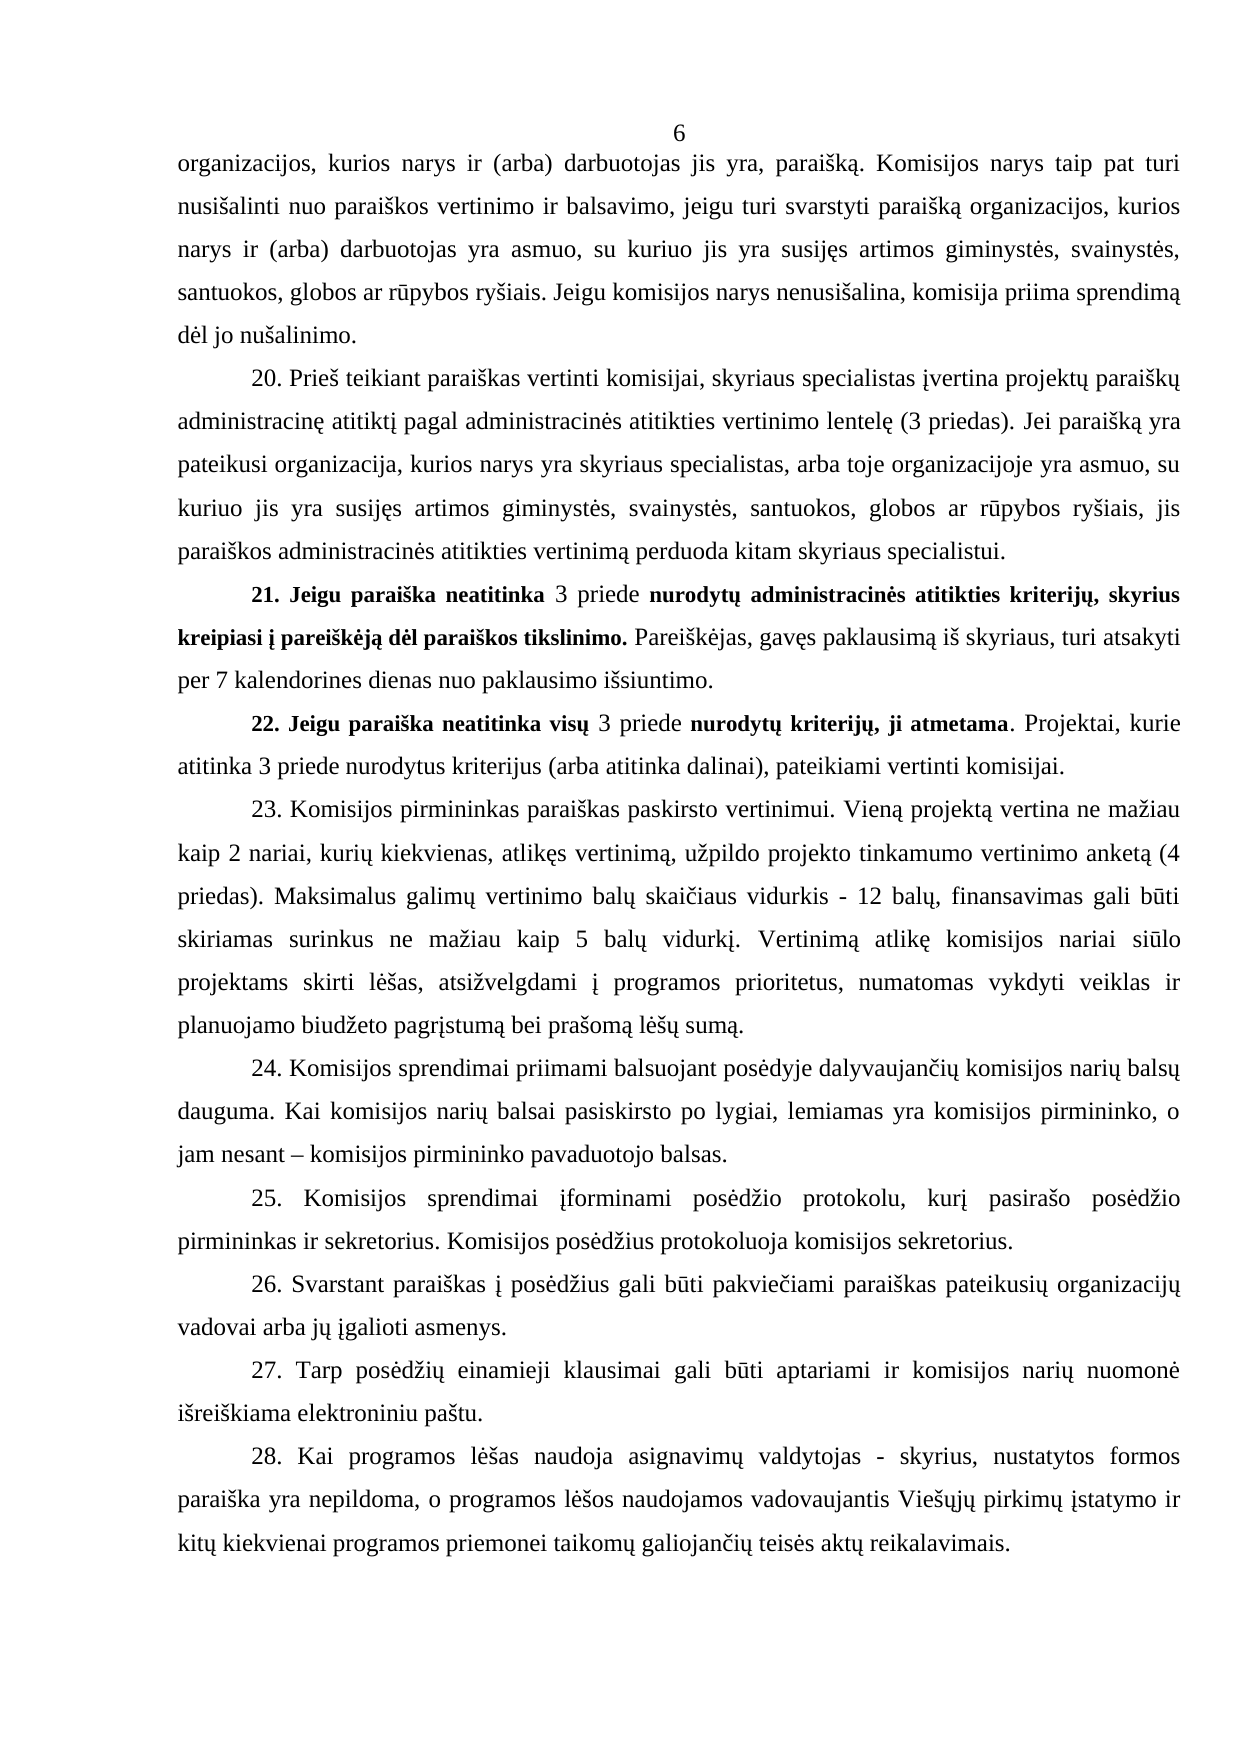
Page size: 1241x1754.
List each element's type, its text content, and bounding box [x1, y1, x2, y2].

text 25. Komisijos sprendimai įforminami posėdžio protokolu, kurį pasirašo posėdžio pirmininkas ir sekretorius. Komisijos posėdžius protokoluoja komisijos sekretorius. [177, 1183, 1181, 1254]
text 23. Komisijos pirmininkas paraiškas paskirsto vertinimui. Vieną projektą vertina ne mažiau kaip 2 nariai, kurių kiekvienas, atlikęs vertinimą, užpildo projekto tinkamumo vertinimo anketą (4 priedas). Maksimalus galimų vertinimo balų skaičiaus vidurkis - 12 balų, finansavimas gali būti skiriamas surinkus ne mažiau kaip 5 balų vidurkį. Vertinimą atlikę komisijos nariai siūlo projektams skirti lėšas, atsižvelgdami į programos prioritetus, numatomas vykdyti veiklas ir planuojamo biudžeto pagrįstumą bei prašomą lėšų sumą. [177, 794, 1181, 1039]
text 28. Kai programos lėšas naudoja asignavimų valdytojas - skyrius, nustatytos formos paraiška yra nepildoma, o programos lėšos naudojamos vadovaujantis Viešųjų pirkimų įstatymo ir kitų kiekvienai programos priemonei taikomų galiojančių teisės aktų reikalavimais. [177, 1441, 1181, 1556]
text 21. Jeigu paraiška neatitinka 3 priede nurodytų administracinės atitikties kriterijų, skyrius kreipiasi į pareiškėją dėl paraiškos tikslinimo. Pareiškėjas, gavęs paklausimą iš skyriaus, turi atsakyti per 7 kalendorines dienas nuo paklausimo išsiuntimo. [177, 579, 1181, 694]
text 26. Svarstant paraiškas į posėdžius gali būti pakviečiami paraiškas pateikusių organizacijų vadovai arba jų įgalioti asmenys. [177, 1269, 1181, 1341]
text 27. Tarp posėdžių einamieji klausimai gali būti aptariami ir komisijos narių nuomonė išreiškiama elektroniniu paštu. [177, 1355, 1181, 1427]
text 20. Prieš teikiant paraiškas vertinti komisijai, skyriaus specialistas įvertina projektų paraiškų administracinę atitiktį pagal administracinės atitikties vertinimo lentelę (3 priedas). Jei paraišką yra pateikusi organizacija, kurios narys yra skyriaus specialistas, arba toje organizacijoje yra asmuo, su kuriuo jis yra susijęs artimos giminystės, svainystės, santuokos, globos ar rūpybos ryšiais, jis paraiškos administracinės atitikties vertinimą perduoda kitam skyriaus specialistui. [177, 363, 1181, 564]
text organizacijos, kurios narys ir (arba) darbuotojas jis yra, paraišką. Komisijos narys taip pat turi nusišalinti nuo paraiškos vertinimo ir balsavimo, jeigu turi svarstyti paraišką organizacijos, kurios narys ir (arba) darbuotojas yra asmuo, su kuriuo jis yra susijęs artimos giminystės, svainystės, santuokos, globos ar rūpybos ryšiais. Jeigu komisijos narys nenusišalina, komisija priima sprendimą dėl jo nušalinimo. [177, 148, 1181, 349]
text 22. Jeigu paraiška neatitinka visų 3 priede nurodytų kriterijų, ji atmetama. Projektai, kurie atitinka 3 priede nurodytus kriterijus (arba atitinka dalinai), pateikiami vertinti komisijai. [177, 708, 1181, 780]
text 24. Komisijos sprendimai priimami balsuojant posėdyje dalyvaujančių komisijos narių balsų dauguma. Kai komisijos narių balsai pasiskirsto po lygiai, lemiamas yra komisijos pirmininko, o jam nesant – komisijos pirmininko pavaduotojo balsas. [177, 1053, 1181, 1168]
